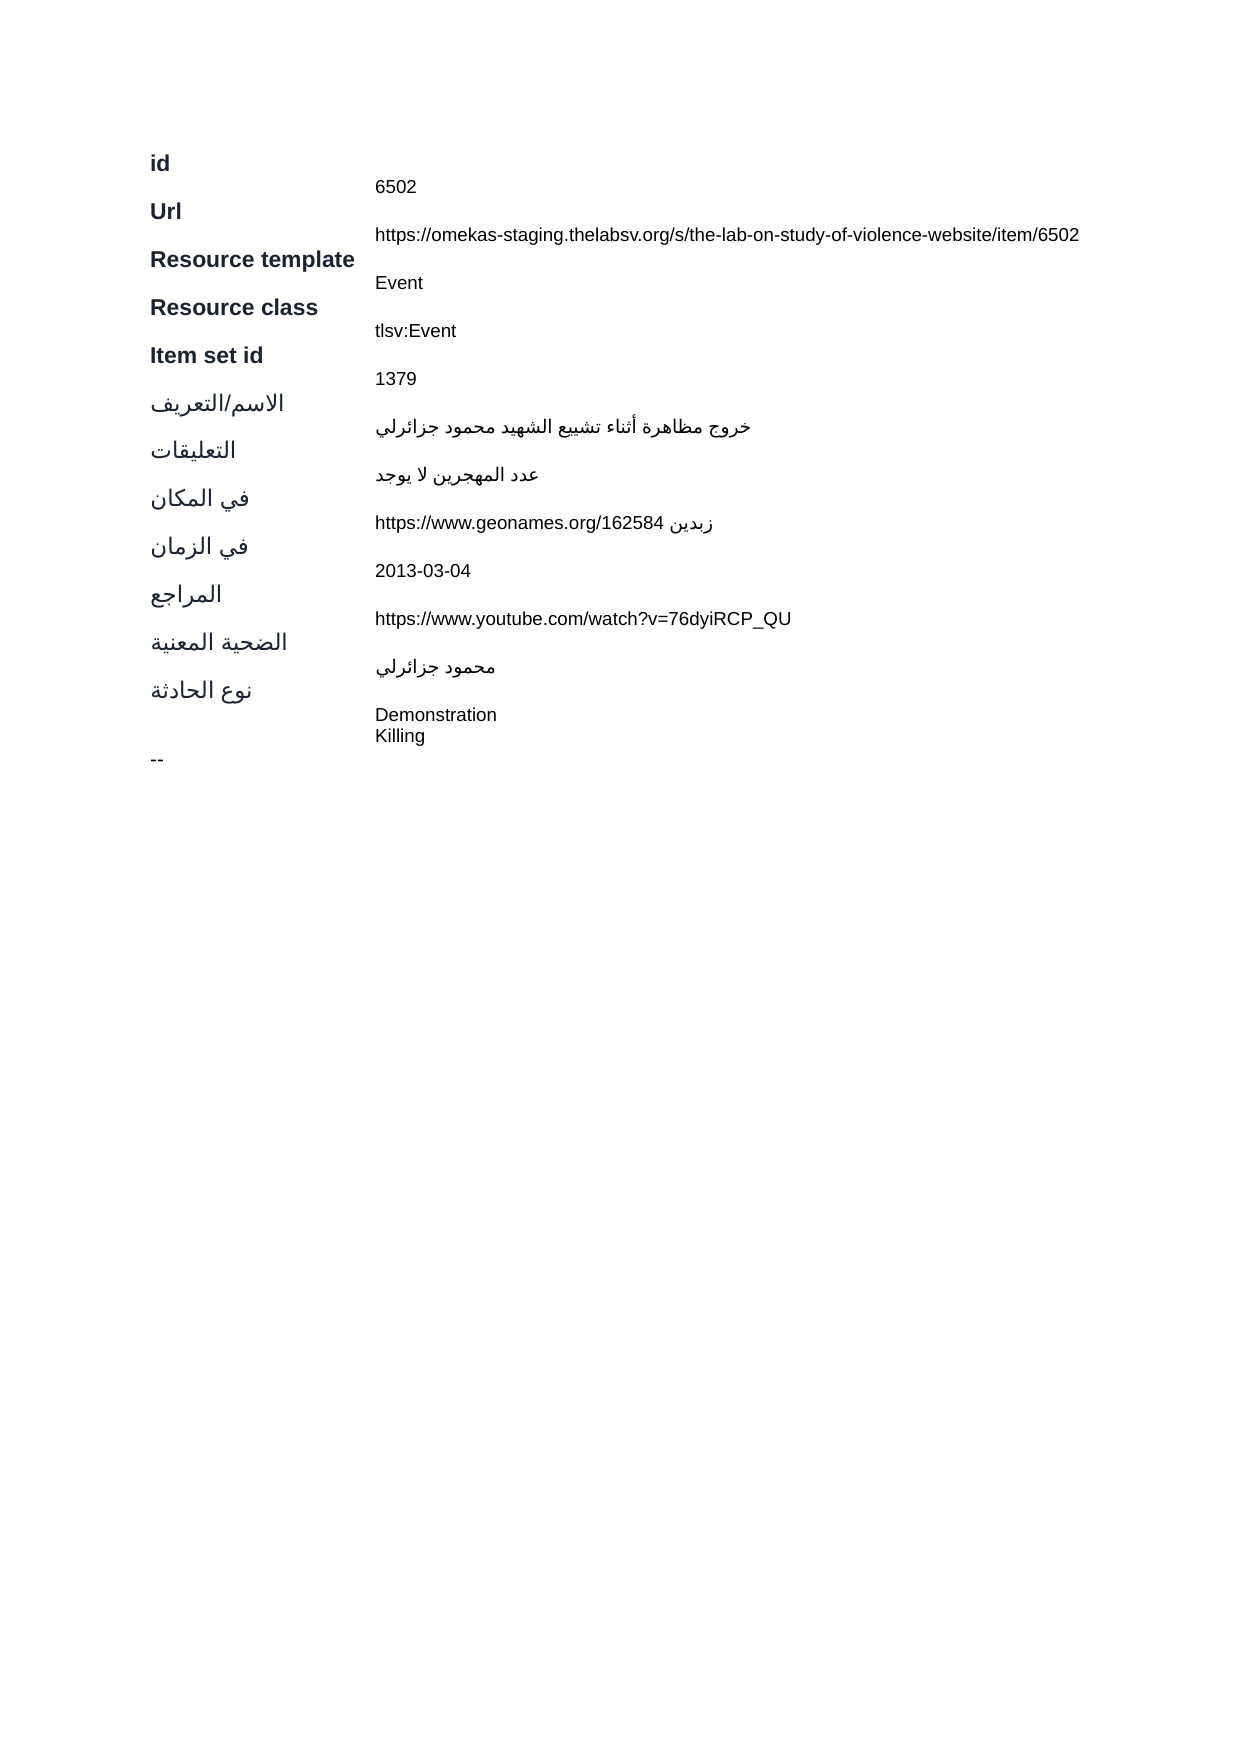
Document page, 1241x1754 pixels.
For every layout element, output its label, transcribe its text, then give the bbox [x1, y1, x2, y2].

text Resource class [150, 294, 1090, 320]
text Url [150, 198, 1090, 224]
text 2013-03-04 [375, 560, 1090, 581]
text خروج مظاهرة أثناء تشييع الشهيد محمود جزائرلي [375, 416, 1090, 437]
text نوع الحادثة [150, 677, 1090, 703]
text Resource template [150, 246, 1090, 272]
text -- [150, 747, 1090, 771]
text 6502 [375, 176, 1090, 198]
text الضحية المعنية [150, 629, 1090, 656]
text محمود جزائرلي [375, 656, 1090, 677]
text Item set id [150, 342, 1090, 368]
text المراجع [150, 581, 1090, 608]
text Killing [375, 725, 1090, 747]
text https://www.geonames.org/162584 زبدين [375, 512, 1090, 533]
text https://omekas-staging.thelabsv.org/s/the-lab-on-study-of-violence-website/item/6502 [375, 224, 1090, 246]
text id [150, 150, 1090, 176]
text 1379 [375, 368, 1090, 389]
text Event [375, 272, 1090, 294]
text https://www.youtube.com/watch?v=76dyiRCP_QU [375, 608, 1090, 629]
text عدد المهجرين لا يوجد [375, 464, 1090, 485]
text Demonstration [375, 703, 1090, 725]
text التعليقات [150, 437, 1090, 464]
text في الزمان [150, 533, 1090, 560]
text في المكان [150, 485, 1090, 512]
text tlsv:Event [375, 320, 1090, 342]
text الاسم/التعريف [150, 389, 1090, 416]
